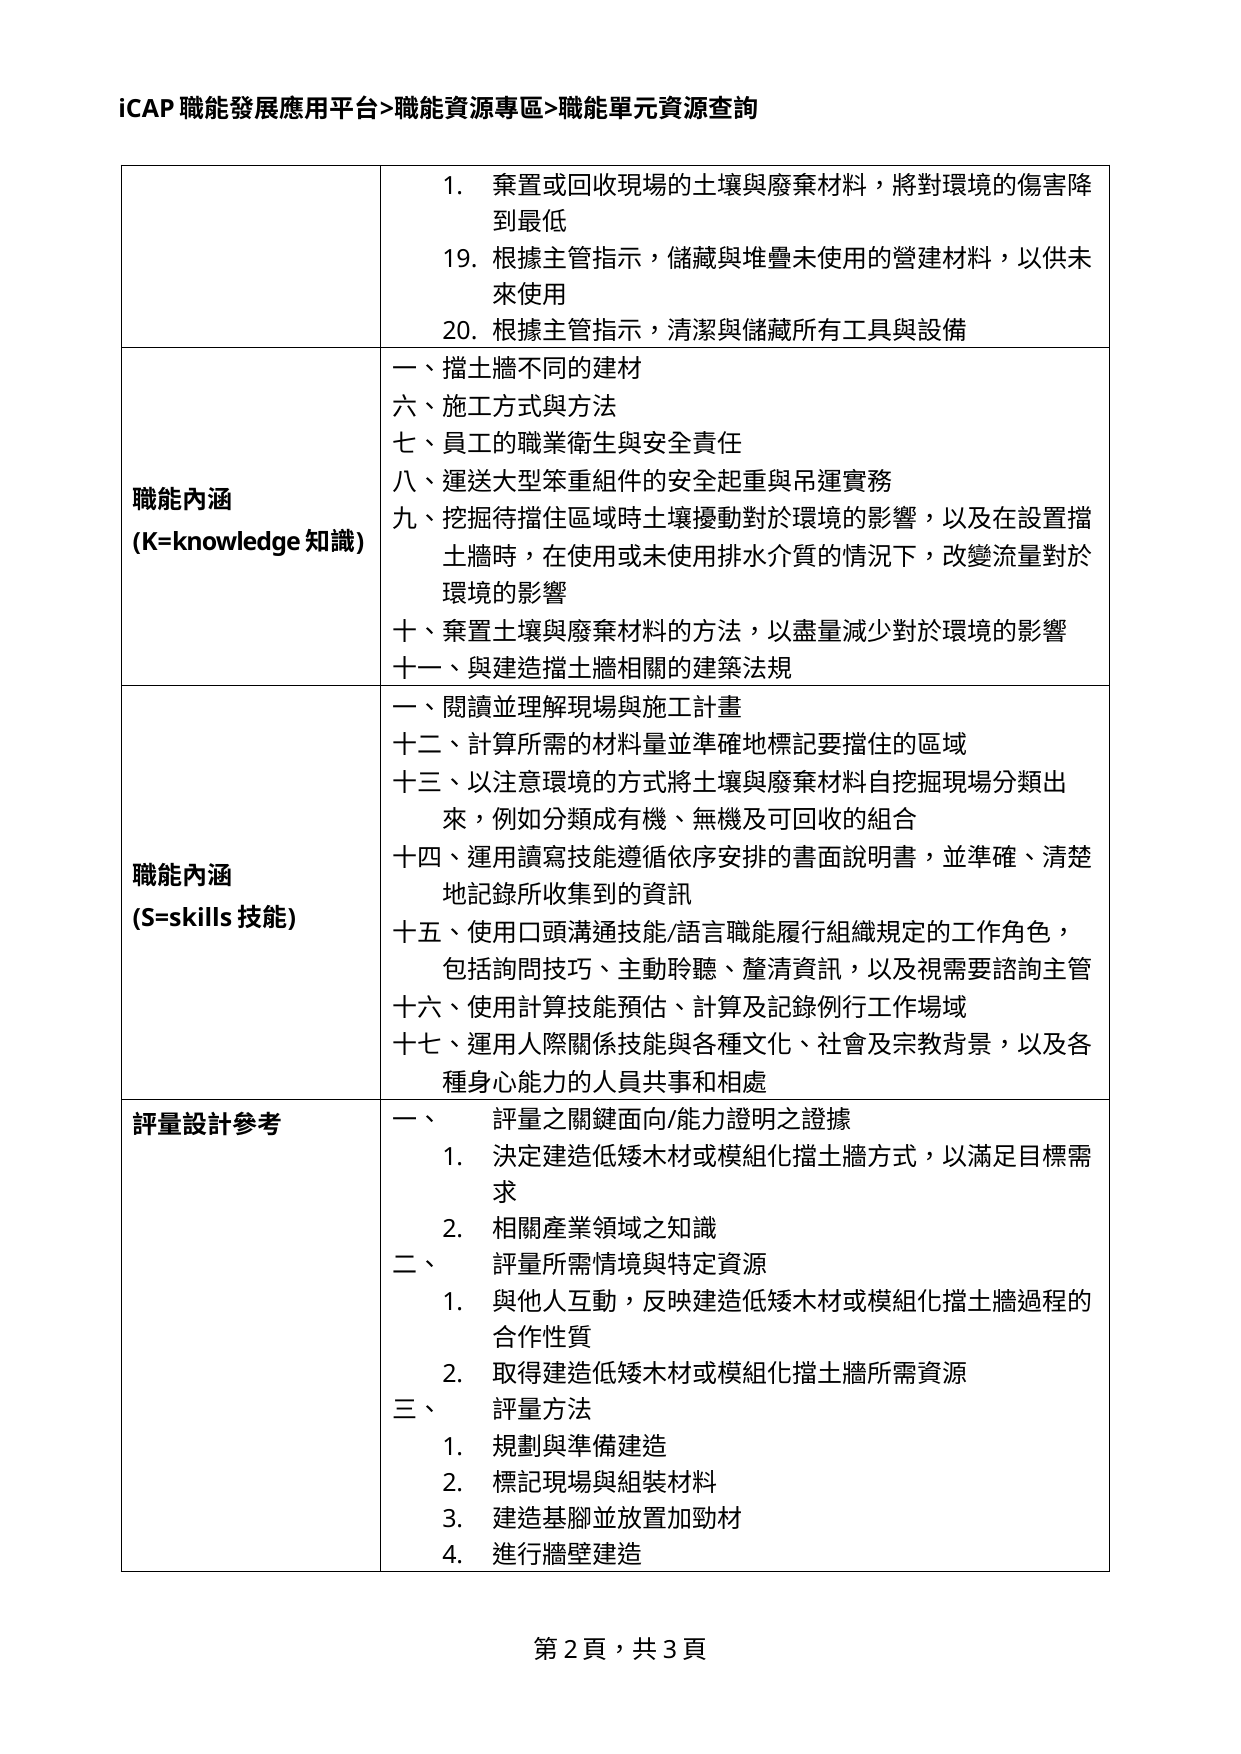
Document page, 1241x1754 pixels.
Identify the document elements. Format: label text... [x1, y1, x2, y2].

table_cell 擋土牆不同的建材 施工方式與方法 員工的職業衛生與安全責任 運送大型笨重組件的安全起重與吊運實務 挖掘待擋住區域時土壤擾動對於環境的影響，以及在設置擋土牆時，在使用或未使用排水介質的情況下，改變流量對於環境的影響 棄置土壤與廢棄材料的方法，以盡量減少對於環境的影響 與建造擋土牆相關的建築法規 [381, 348, 1109, 685]
table_cell 職能內涵 (S=skills技能) [122, 686, 380, 1099]
table_cell 閱讀並理解現場與施工計畫 計算所需的材料量並準確地標記要擋住的區域 以注意環境的方式將土壤與廢棄材料自挖掘現場分類出來，例如分類成有機、無機及可回收的組合 運用讀寫技能遵循依序安排的書面說明書，並準確、清楚地記錄所收集到的資訊 使用口頭溝通技能/語言職能履行組織規定的工作角色，包括詢問技巧、主動聆聽、釐清資訊，以及視需要諮詢主管 使用計算技能預估、計算及記錄例行工作場域 運用人際關係技能與各種文化、社會及宗教背景，以及各種身心能力的人員共事和相處 [381, 686, 1109, 1099]
table_cell 職能內涵 (K=knowledge知識) [122, 348, 380, 685]
table_cell 評量設計參考 [122, 1100, 380, 1571]
table_cell [122, 166, 380, 347]
table_cell 評量之關鍵面向/能力證明之證據 決定建造低矮木材或模組化擋土牆方式，以滿足目標需求 相關產業領域之知識 評量所需情境與特定資源 與他人互動，反映建造低矮木材或模組化擋土牆過程的合作性質 取得建造低矮木材或模組化擋土牆所需資源 評量方法 規劃與準備建造 標記現場與組裝材料 建造基腳並放置加勁材 進行牆壁建造 清理現場並棄置廢棄物 [381, 1100, 1109, 1571]
table_cell 規劃與準備工作 選擇、使用及保養合適的安全與個人防護裝備與衣物 理解並與主管確認建造擋土牆的相關工作規範 根據主管的指示準備與使用工具與設備 識別材料搬運及其他職業衛生與安全、評估風險，以及向主管回報 根據現場與施工定位公共服務 檢查材料數量與品質，以確保其符合工作計畫的需求 標記擋土牆的現場 根據現場與施工計畫標記擋土牆的位置 依現場與施工計畫決定挖掘位置與深度 確定輪廓，以符合主管及/或現場和施工計畫指定的公差 根據產業標準準備基腳 根據產業標準的深度與尺寸，挖掘擋土牆的地基 清除與堆疊土壤和廢棄材料，以確保安全的工作區域 根據產業標準定位與置放挖掘現場中的加勁材及/或踏板 定位木樁或水準儀，以維持基腳頂部的深度與水平面 根據決定的高程置放、壓實及完成基腳，以視需要確保根據產業標準覆蓋加勁材 準備與安裝擋土牆組件 準備並鋪設要安裝的組件 將待切割的組件標記長度及/或形狀，並根據已確定的輪廓需求準確地切割 根據主管的指示安裝排水介質 建造擋土牆的基底層至高於排水介質的一點上，並形成排水孔 (若有指示) 將擋土牆基底後方的填土材料回填並壓實 根據規定現場與施工計畫及/或根據主管的指示所述的尺寸、輪廓及高程，建造擋土牆組件 根據規定高程施作至擋土牆的頂部，其公差適合蓋平樣式 清理現場並存放工具與設備 棄置或回收現場的土壤與廢棄材料，將對環境的傷害降到最低 根據主管指示，儲藏與堆疊未使用的營建材料，以供未來使用 根據主管指示，清潔與儲藏所有工具與設備 [381, 166, 1109, 347]
